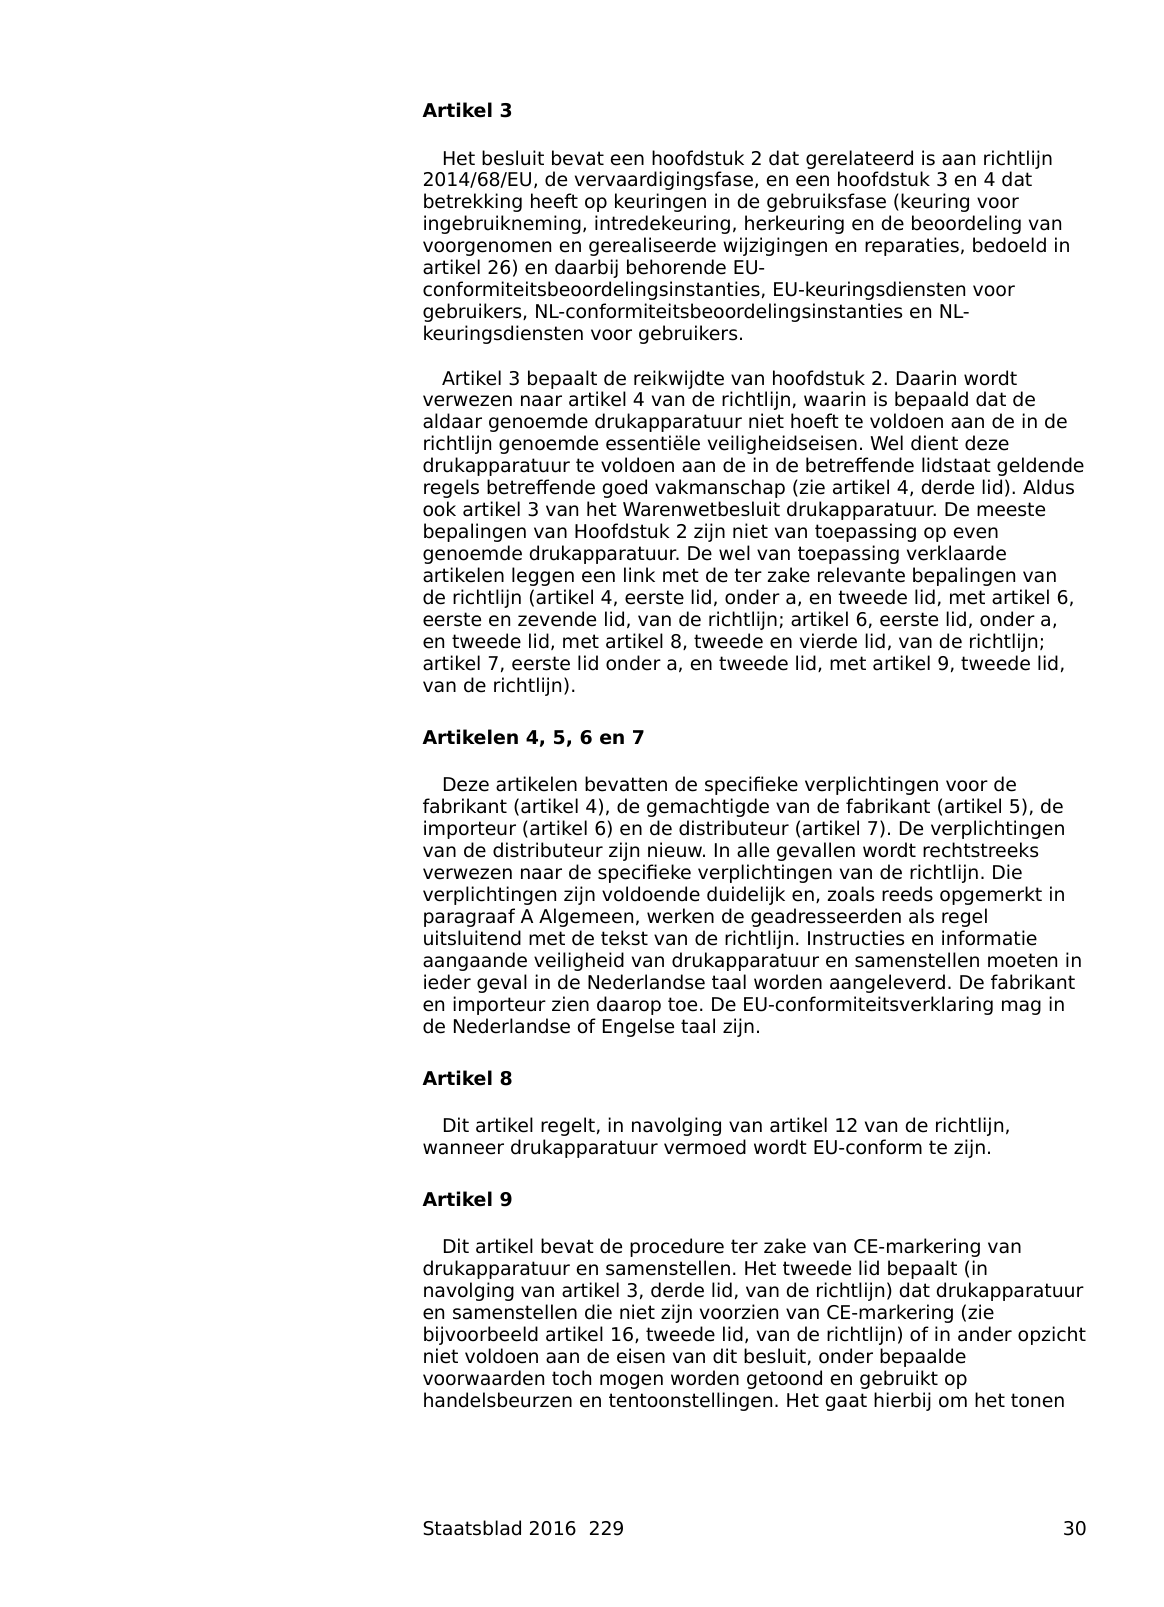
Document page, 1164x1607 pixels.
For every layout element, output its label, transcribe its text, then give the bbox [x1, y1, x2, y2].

subtitle Artikelen 4, 5, 6 en 7 [422, 727, 1087, 749]
text Dit artikel regelt, in navolging van artikel 12 van de richtlijn, wanneer drukapparatuur vermoed wordt EU-conform te zijn. [422, 1115, 1087, 1159]
text Deze artikelen bevatten de specifieke verplichtingen voor de fabrikant (artikel 4), de gemachtigde van de fabrikant (artikel 5), de importeur (artikel 6) en de distributeur (artikel 7). De verplichtingen van de distributeur zijn nieuw. In alle gevallen wordt rechtstreeks verwezen naar de specifieke verplichtingen van de richtlijn. Die verplichtingen zijn voldoende duidelijk en, zoals reeds opgemerkt in paragraaf A Algemeen, werken de geadresseerden als regel uitsluitend met de tekst van de richtlijn. Instructies en informatie aangaande veiligheid van drukapparatuur en samenstellen moeten in ieder geval in de Nederlandse taal worden aangeleverd. De fabrikant en importeur zien daarop toe. De EU-conformiteitsverklaring mag in de Nederlandse of Engelse taal zijn. [422, 774, 1087, 1038]
subtitle Artikel 8 [422, 1068, 1087, 1090]
text Artikel 3 bepaalt de reikwijdte van hoofdstuk 2. Daarin wordt verwezen naar artikel 4 van de richtlijn, waarin is bepaald dat de aldaar genoemde drukapparatuur niet hoeft te voldoen aan de in de richtlijn genoemde essentiële veiligheidseisen. Wel dient deze drukapparatuur te voldoen aan de in de betreffende lidstaat geldende regels betreffende goed vakmanschap (zie artikel 4, derde lid). Aldus ook artikel 3 van het Warenwetbesluit drukapparatuur. De meeste bepalingen van Hoofdstuk 2 zijn niet van toepassing op even genoemde drukapparatuur. De wel van toepassing verklaarde artikelen leggen een link met de ter zake relevante bepalingen van de richtlijn (artikel 4, eerste lid, onder a, en tweede lid, met artikel 6, eerste en zevende lid, van de richtlijn; artikel 6, eerste lid, onder a, en tweede lid, met artikel 8, tweede en vierde lid, van de richtlijn; artikel 7, eerste lid onder a, en tweede lid, met artikel 9, tweede lid, van de richtlijn). [422, 367, 1087, 697]
subtitle Artikel 9 [422, 1189, 1087, 1211]
text Dit artikel bevat de procedure ter zake van CE-markering van drukapparatuur en samenstellen. Het tweede lid bepaalt (in navolging van artikel 3, derde lid, van de richtlijn) dat drukapparatuur en samenstellen die niet zijn voorzien van CE-markering (zie bijvoorbeeld artikel 16, tweede lid, van de richtlijn) of in ander opzicht niet voldoen aan de eisen van dit besluit, onder bepaalde voorwaarden toch mogen worden getoond en gebruikt op handelsbeurzen en tentoonstellingen. Het gaat hierbij om het tonen [422, 1236, 1087, 1412]
subtitle Artikel 3 [422, 100, 1087, 122]
text Het besluit bevat een hoofdstuk 2 dat gerelateerd is aan richtlijn 2014/68/EU, de vervaardigingsfase, en een hoofdstuk 3 en 4 dat betrekking heeft op keuringen in de gebruiksfase (keuring voor ingebruikneming, intredekeuring, herkeuring en de beoordeling van voorgenomen en gerealiseerde wijzigingen en reparaties, bedoeld in artikel 26) en daarbij behorende EU-conformiteitsbeoordelingsinstanties, EU-keuringsdiensten voor gebruikers, NL-conformiteitsbeoordelingsinstanties en NL-keuringsdiensten voor gebruikers. [422, 147, 1087, 345]
